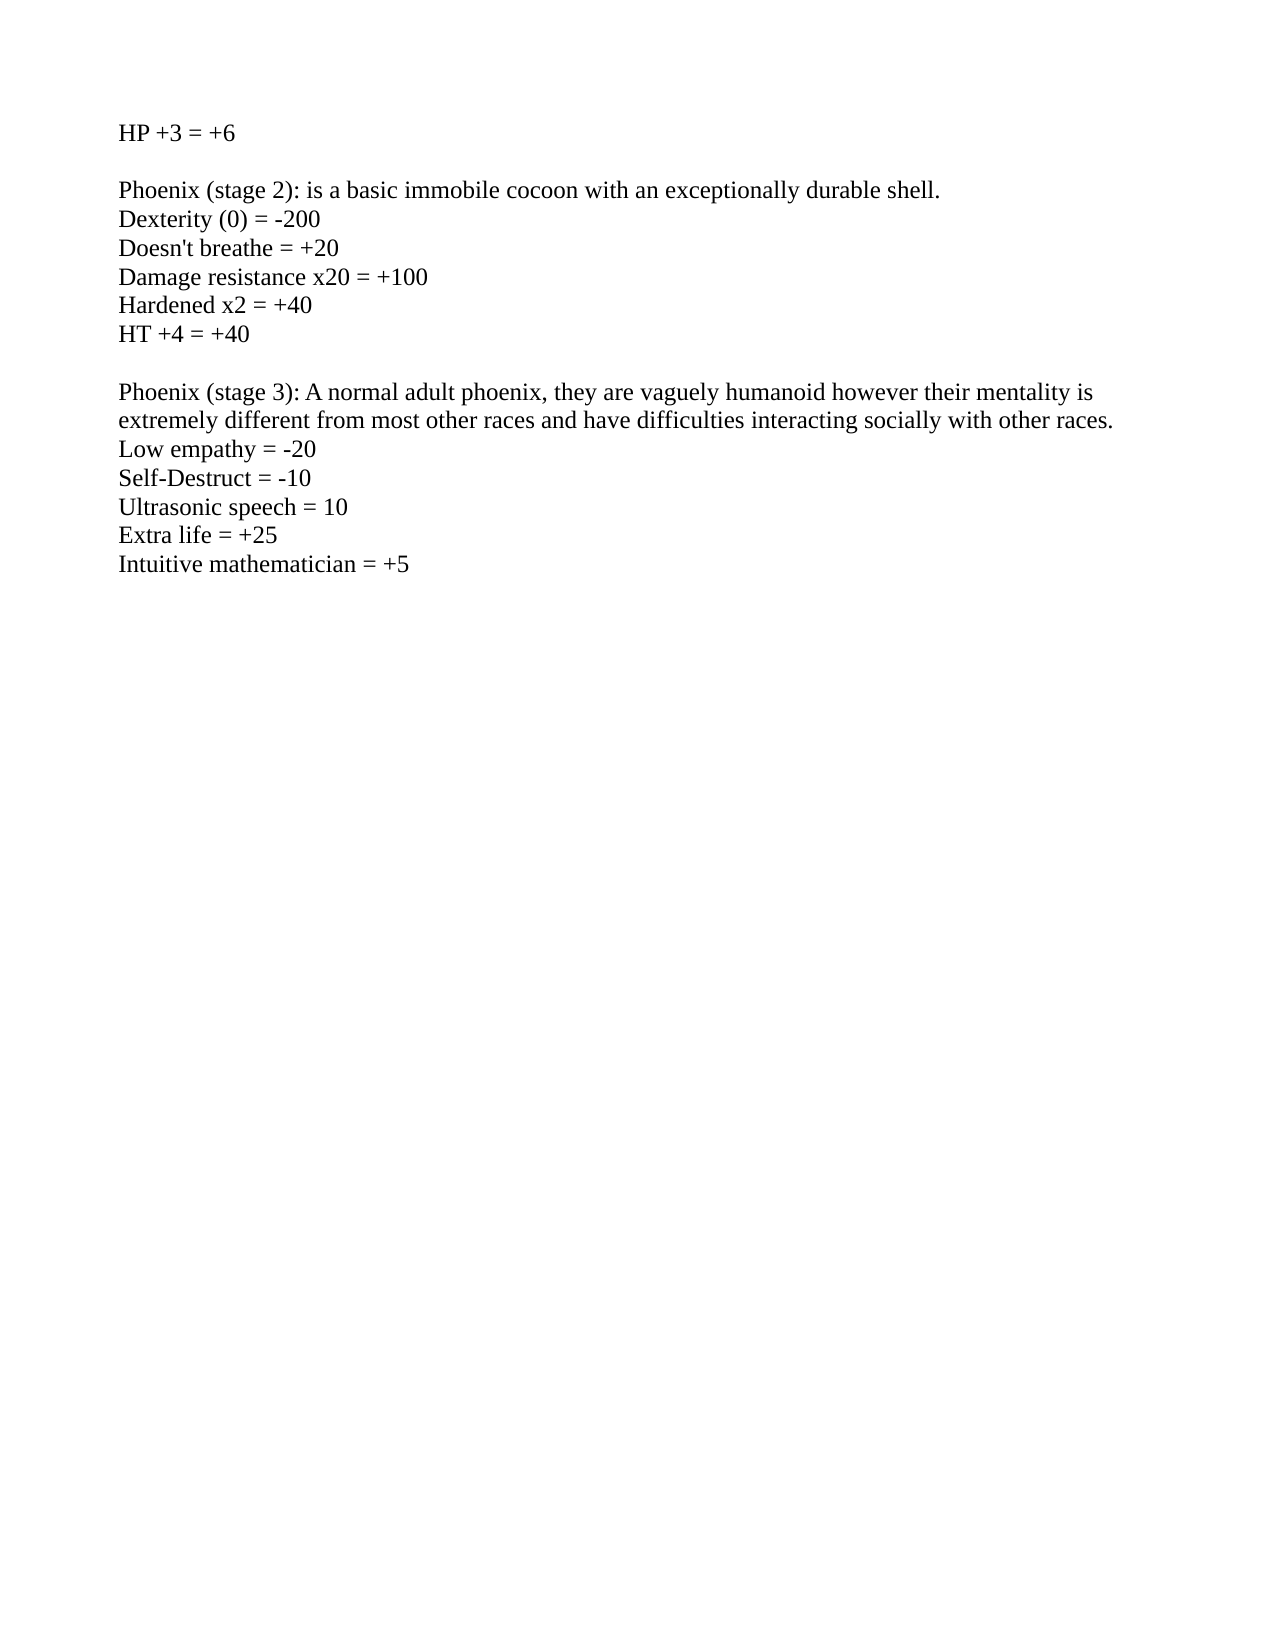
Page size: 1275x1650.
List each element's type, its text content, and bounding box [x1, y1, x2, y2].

text Intuitive mathematician = +5 [118, 549, 1157, 578]
text Damage resistance x20 = +100 [118, 262, 1157, 291]
text Hardened x2 = +40 [118, 291, 1157, 319]
text Doesn't breathe = +20 [118, 233, 1157, 262]
text Dexterity (0) = -200 [118, 204, 1157, 233]
text HT +4 = +40 [118, 319, 1157, 348]
text HP +3 = +6 [118, 118, 1157, 147]
text Phoenix (stage 2): is a basic immobile cocoon with an exceptionally durable shell. [118, 176, 1157, 204]
text Extra life = +25 [118, 521, 1157, 549]
text Ultrasonic speech = 10 [118, 492, 1157, 521]
text Low empathy = -20 [118, 434, 1157, 463]
text Phoenix (stage 3): A normal adult phoenix, they are vaguely humanoid however their mentality is extremely different from most other races and have difficulties interacting socially with other races. [118, 377, 1157, 434]
text Self-Destruct = -10 [118, 463, 1157, 492]
